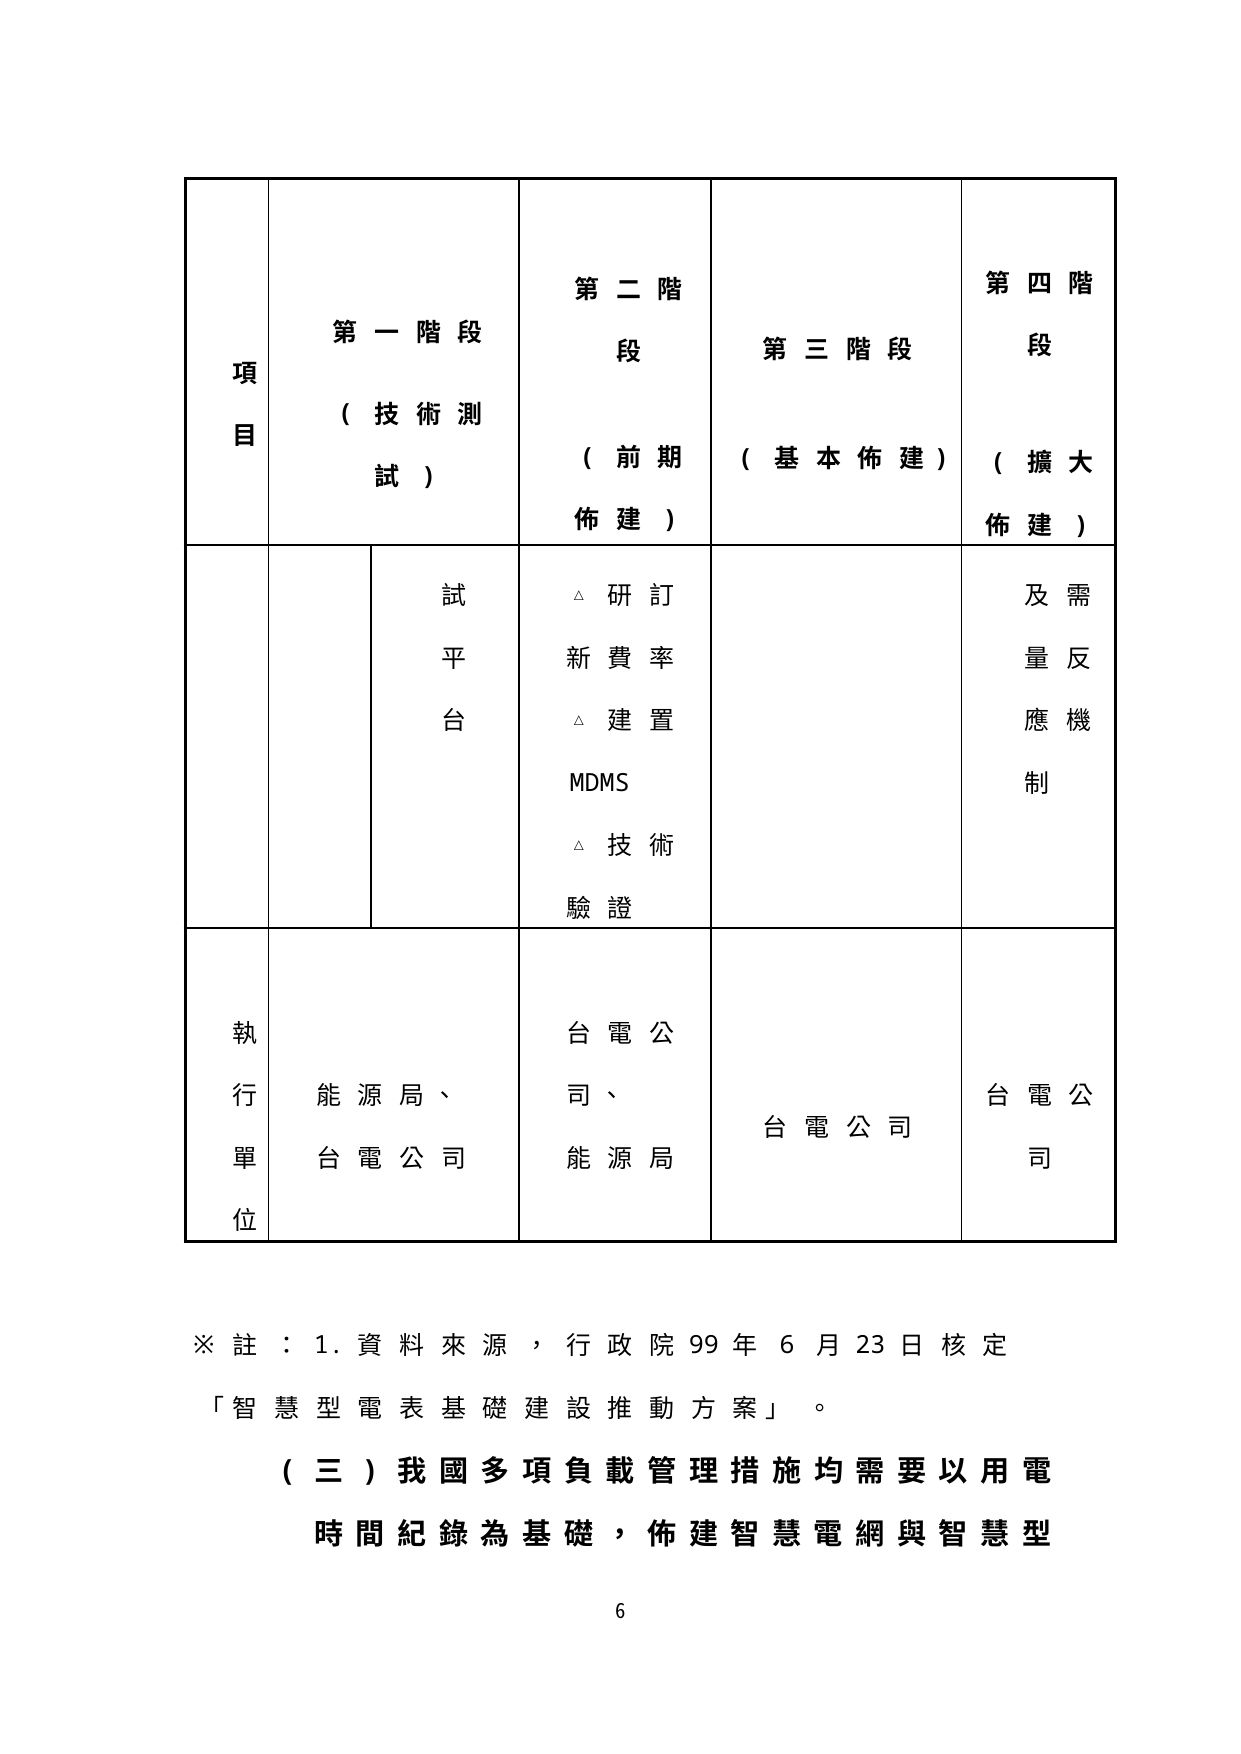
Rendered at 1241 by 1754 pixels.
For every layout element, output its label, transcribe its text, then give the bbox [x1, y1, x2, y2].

table_cell 台電公司 [962, 929, 1114, 1240]
table_cell [269, 546, 370, 927]
table_header 第一階段 (技術測試) [269, 180, 518, 544]
table_cell 及需量反應機制 [962, 546, 1114, 927]
text ※註：1.資料來源，行政院99年6月23日核定「智慧型電表基礎建設推動方案」。 [173, 1302, 1058, 1427]
table_cell 試平台 [372, 546, 518, 927]
table_header 第四階段 (擴大佈建) [962, 180, 1114, 544]
table_header 項目 [187, 180, 268, 544]
table_cell [187, 546, 268, 927]
table_cell 能源局、台電公司 [269, 929, 518, 1240]
table_header 第二階段 (前期佈建) [520, 180, 710, 544]
table_cell △研訂新費率 △建置MDMS △技術驗證 [520, 546, 710, 927]
table_cell 台電公司 [712, 929, 961, 1240]
table_cell 執行單位 [187, 929, 268, 1240]
table_header 第三階段 (基本佈建) [712, 180, 961, 544]
table_cell [712, 546, 961, 927]
text (三)我國多項負載管理措施均需要以用電時間紀錄為基礎，佈建智慧電網與智慧型 [242, 1427, 1058, 1552]
table_cell 台電公司、 能源局 [520, 929, 710, 1240]
